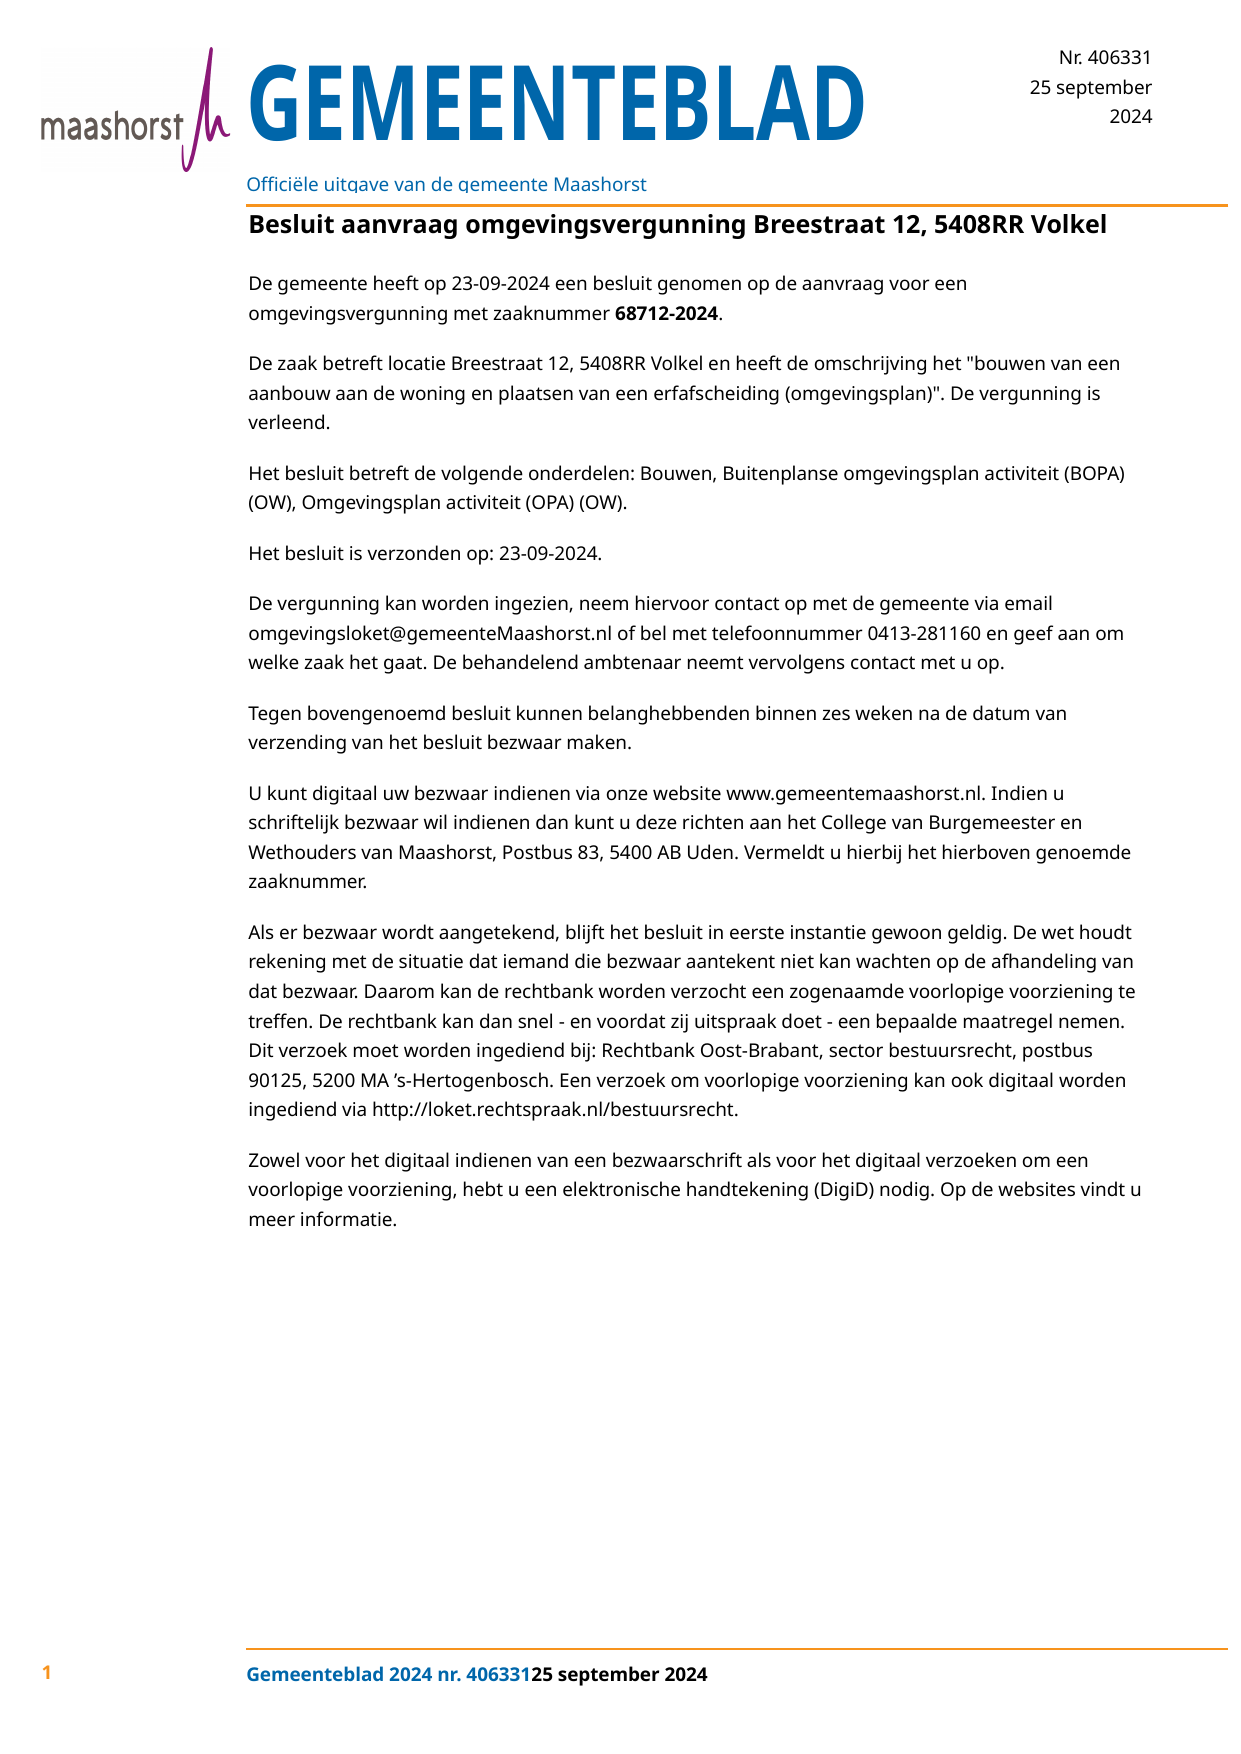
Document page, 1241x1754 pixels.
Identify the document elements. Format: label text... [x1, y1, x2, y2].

text Tegen bovengenoemd besluit kunnen belanghebbenden binnen zes weken na de datum van verzending van het besluit bezwaar maken. [248, 700, 1152, 755]
text Het besluit betreft de volgende onderdelen: Bouwen, Buitenplanse omgevingsplan activiteit (BOPA) (OW), Omgevingsplan activiteit (OPA) (OW). [248, 460, 1152, 515]
text Als er bezwaar wordt aangetekend, blijft het besluit in eerste instantie gewoon geldig. De wet houdt rekening met de situatie dat iemand die bezwaar aantekent niet kan wachten op de afhandeling van dat bezwaar. Daarom kan de rechtbank worden verzocht een zogenaamde voorlopige voorziening te treffen. De rechtbank kan dan snel - en voordat zij uitspraak doet - een bepaalde maatregel nemen. Dit verzoek moet worden ingediend bij: Rechtbank Oost-Brabant, sector bestuursrecht, postbus 90125, 5200 MA ’s-Hertogenbosch. Een verzoek om voorlopige voorziening kan ook digitaal worden ingediend via http://loket.rechtspraak.nl/bestuursrecht. [248, 919, 1152, 1122]
text Zowel voor het digitaal indienen van een bezwaarschrift als voor het digitaal verzoeken om een voorlopige voorziening, hebt u een elektronische handtekening (DigiD) nodig. Op de websites vindt u meer informatie. [248, 1147, 1152, 1232]
text Het besluit is verzonden op: 23-09-2024. [248, 540, 1152, 566]
text U kunt digitaal uw bezwaar indienen via onze website www.gemeentemaashorst.nl. Indien u schriftelijk bezwaar wil indienen dan kunt u deze richten aan het College van Burgemeester en Wethouders van Maashorst, Postbus 83, 5400 AB Uden. Vermeldt u hierbij het hierboven genoemde zaaknummer. [248, 780, 1152, 894]
text De zaak betreft locatie Breestraat 12, 5408RR Volkel en heeft de omschrijving het "bouwen van een aanbouw aan de woning en plaatsen van een erfafscheiding (omgevingsplan)". De vergunning is verleend. [248, 350, 1152, 435]
picture [41, 47, 231, 172]
text De gemeente heeft op 23-09-2024 een besluit genomen op de aanvraag voor een omgevingsvergunning met zaaknummer 68712-2024. [248, 270, 1152, 326]
text De vergunning kan worden ingezien, neem hiervoor contact op met de gemeente via email omgevingsloket@gemeenteMaashorst.nl of bel met telefoonnummer 0413-281160 en geef aan om welke zaak het gaat. De behandelend ambtenaar neemt vervolgens contact met u op. [248, 590, 1152, 675]
text Besluit aanvraag omgevingsvergunning Breestraat 12, 5408RR Volkel [248, 207, 1152, 241]
